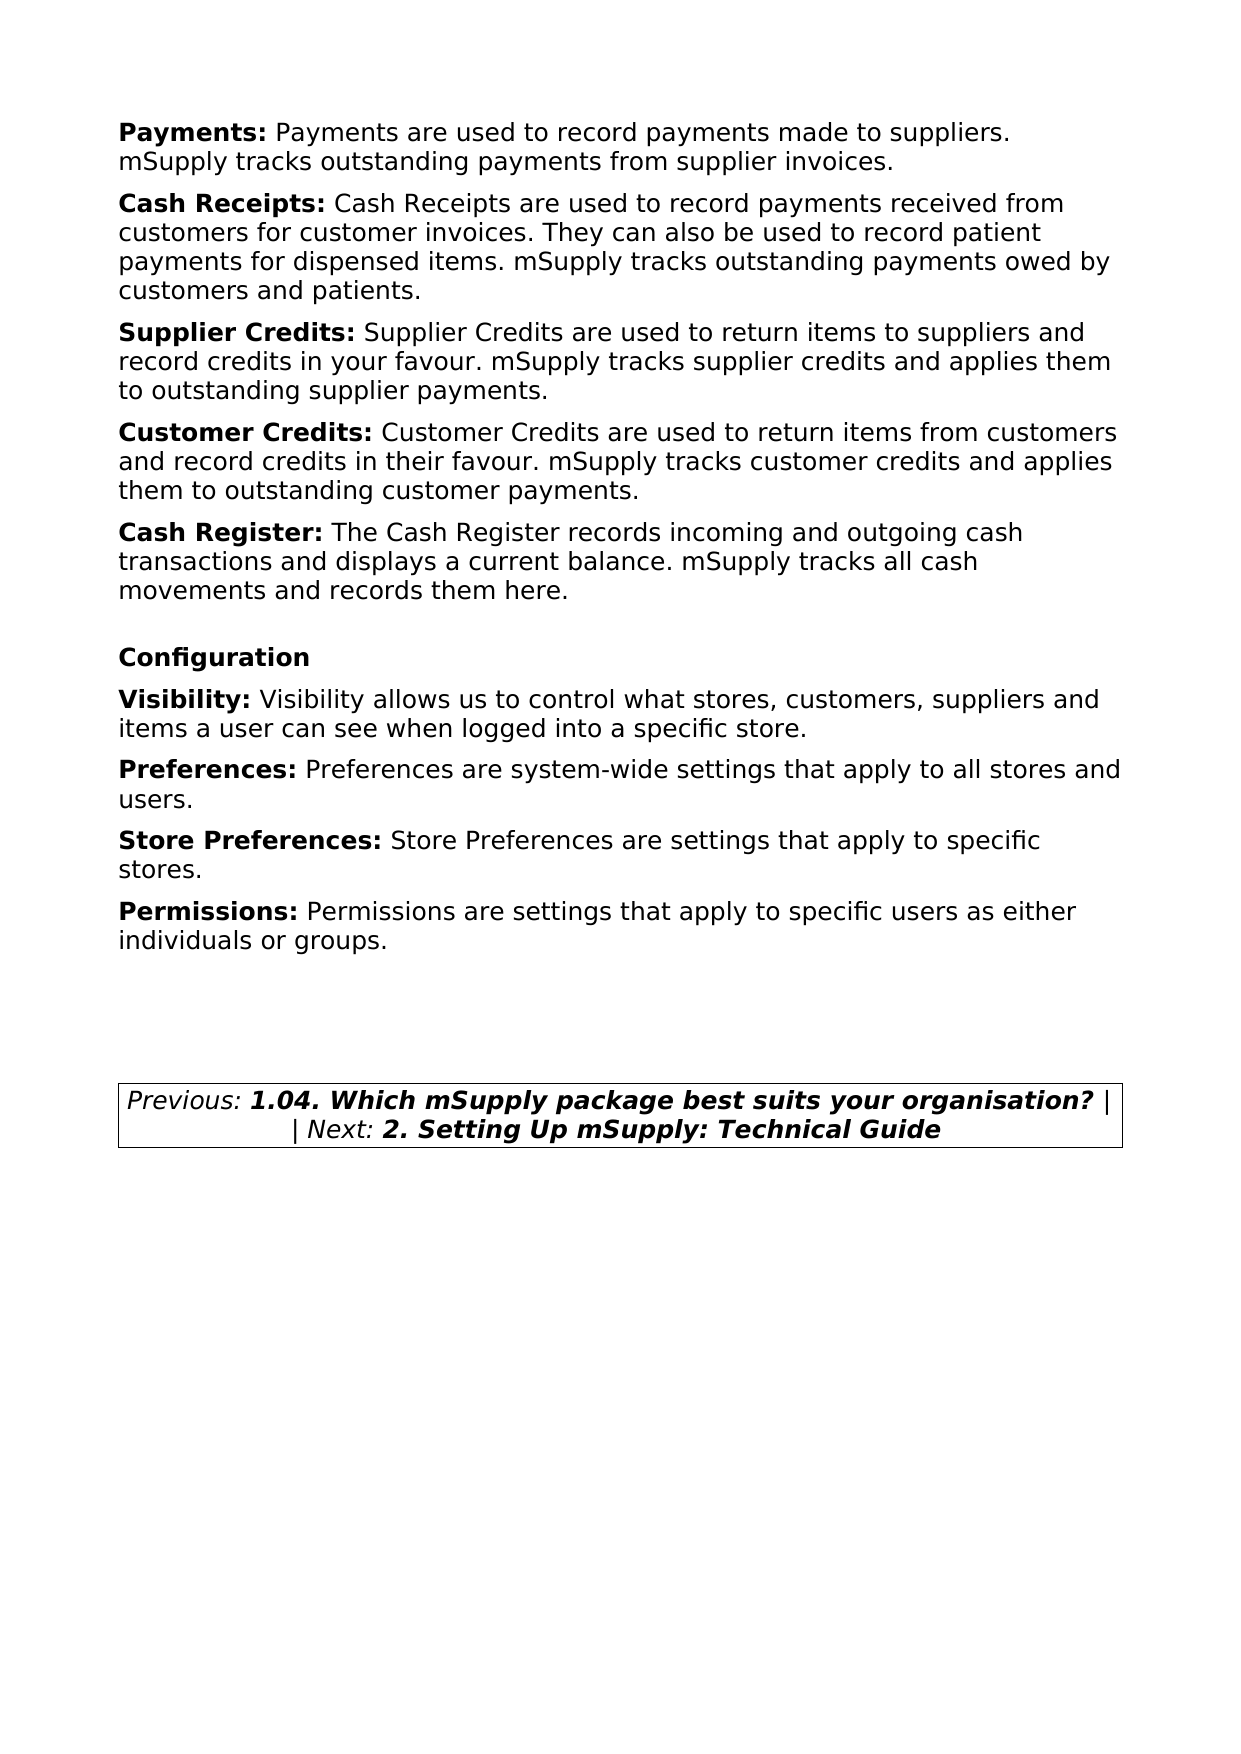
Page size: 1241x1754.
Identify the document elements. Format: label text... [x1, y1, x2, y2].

text Payments: Payments are used to record payments made to suppliers. mSupply tracks outstanding payments from supplier invoices. [118, 118, 1122, 176]
table_header Previous: 1.04. Which mSupply package best suits your organisation? | | Next: 2. Setting Up mSupply: Technical Guide [119, 1084, 1122, 1147]
text Supplier Credits: Supplier Credits are used to return items to suppliers and record credits in your favour. mSupply tracks supplier credits and applies them to outstanding supplier payments. [118, 318, 1122, 406]
text Permissions: Permissions are settings that apply to specific users as either individuals or groups. [118, 897, 1122, 956]
text Cash Receipts: Cash Receipts are used to record payments received from customers for customer invoices. They can also be used to record patient payments for dispensed items. mSupply tracks outstanding payments owed by customers and patients. [118, 189, 1122, 306]
text Cash Register: The Cash Register records incoming and outgoing cash transactions and displays a current balance. mSupply tracks all cash movements and records them here. [118, 518, 1122, 606]
text Preferences: Preferences are system-wide settings that apply to all stores and users. [118, 756, 1122, 814]
subtitle Configuration [118, 643, 1122, 672]
text Customer Credits: Customer Credits are used to return items from customers and record credits in their favour. mSupply tracks customer credits and applies them to outstanding customer payments. [118, 418, 1122, 506]
text Visibility: Visibility allows us to control what stores, customers, suppliers and items a user can see when logged into a specific store. [118, 685, 1122, 743]
text Store Preferences: Store Preferences are settings that apply to specific stores. [118, 826, 1122, 885]
